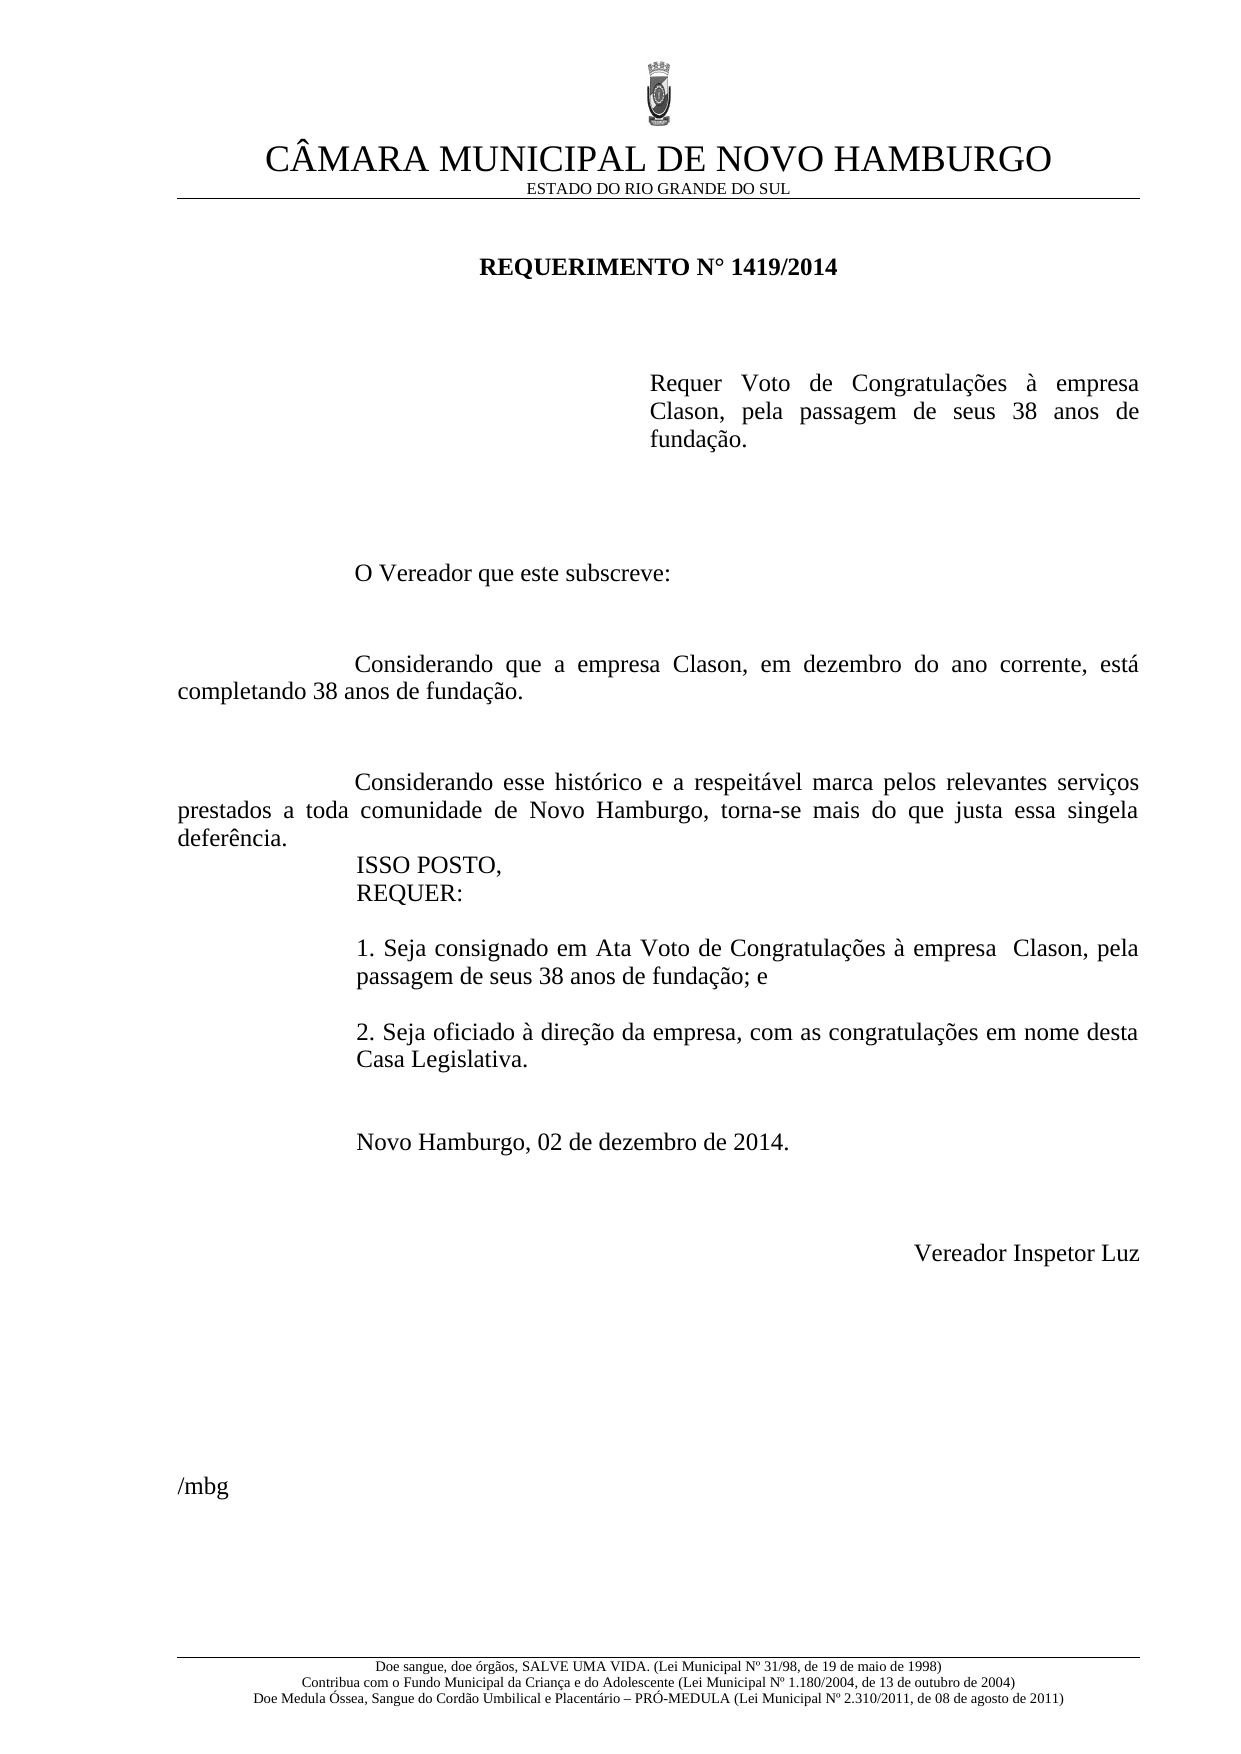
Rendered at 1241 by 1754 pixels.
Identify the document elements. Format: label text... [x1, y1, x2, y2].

text 1. Seja consignado em Ata Voto de Congratulações à empresa Clason, pela passagem de seus 38 anos de fundação; e [356, 934, 1140, 990]
list 2. Seja oficiado à direção da empresa, com as congratulações em nome desta Casa Legislativa. [356, 1018, 1140, 1073]
text Considerando que a empresa Clason, em dezembro do ano corrente, está completando 38 anos de fundação. [177, 650, 1140, 705]
text ISSO POSTO, [356, 851, 1140, 879]
text O Vereador que este subscreve: [177, 559, 1140, 587]
text /mbg [177, 1472, 1140, 1499]
text Requer Voto de Congratulações à empresa Clason, pela passagem de seus 38 anos de fundação. [649, 369, 1140, 453]
text Considerando esse histórico e a respeitável marca pelos relevantes serviços prestados a toda comunidade de Novo Hamburgo, torna-se mais do que justa essa singela deferência. [177, 768, 1140, 851]
text Vereador Inspetor Luz [177, 1239, 1140, 1267]
text Novo Hamburgo, 02 de dezembro de 2014. [356, 1128, 1140, 1156]
title REQUERIMENTO N° 1419/2014 [177, 253, 1140, 281]
text REQUER: [356, 879, 1140, 907]
